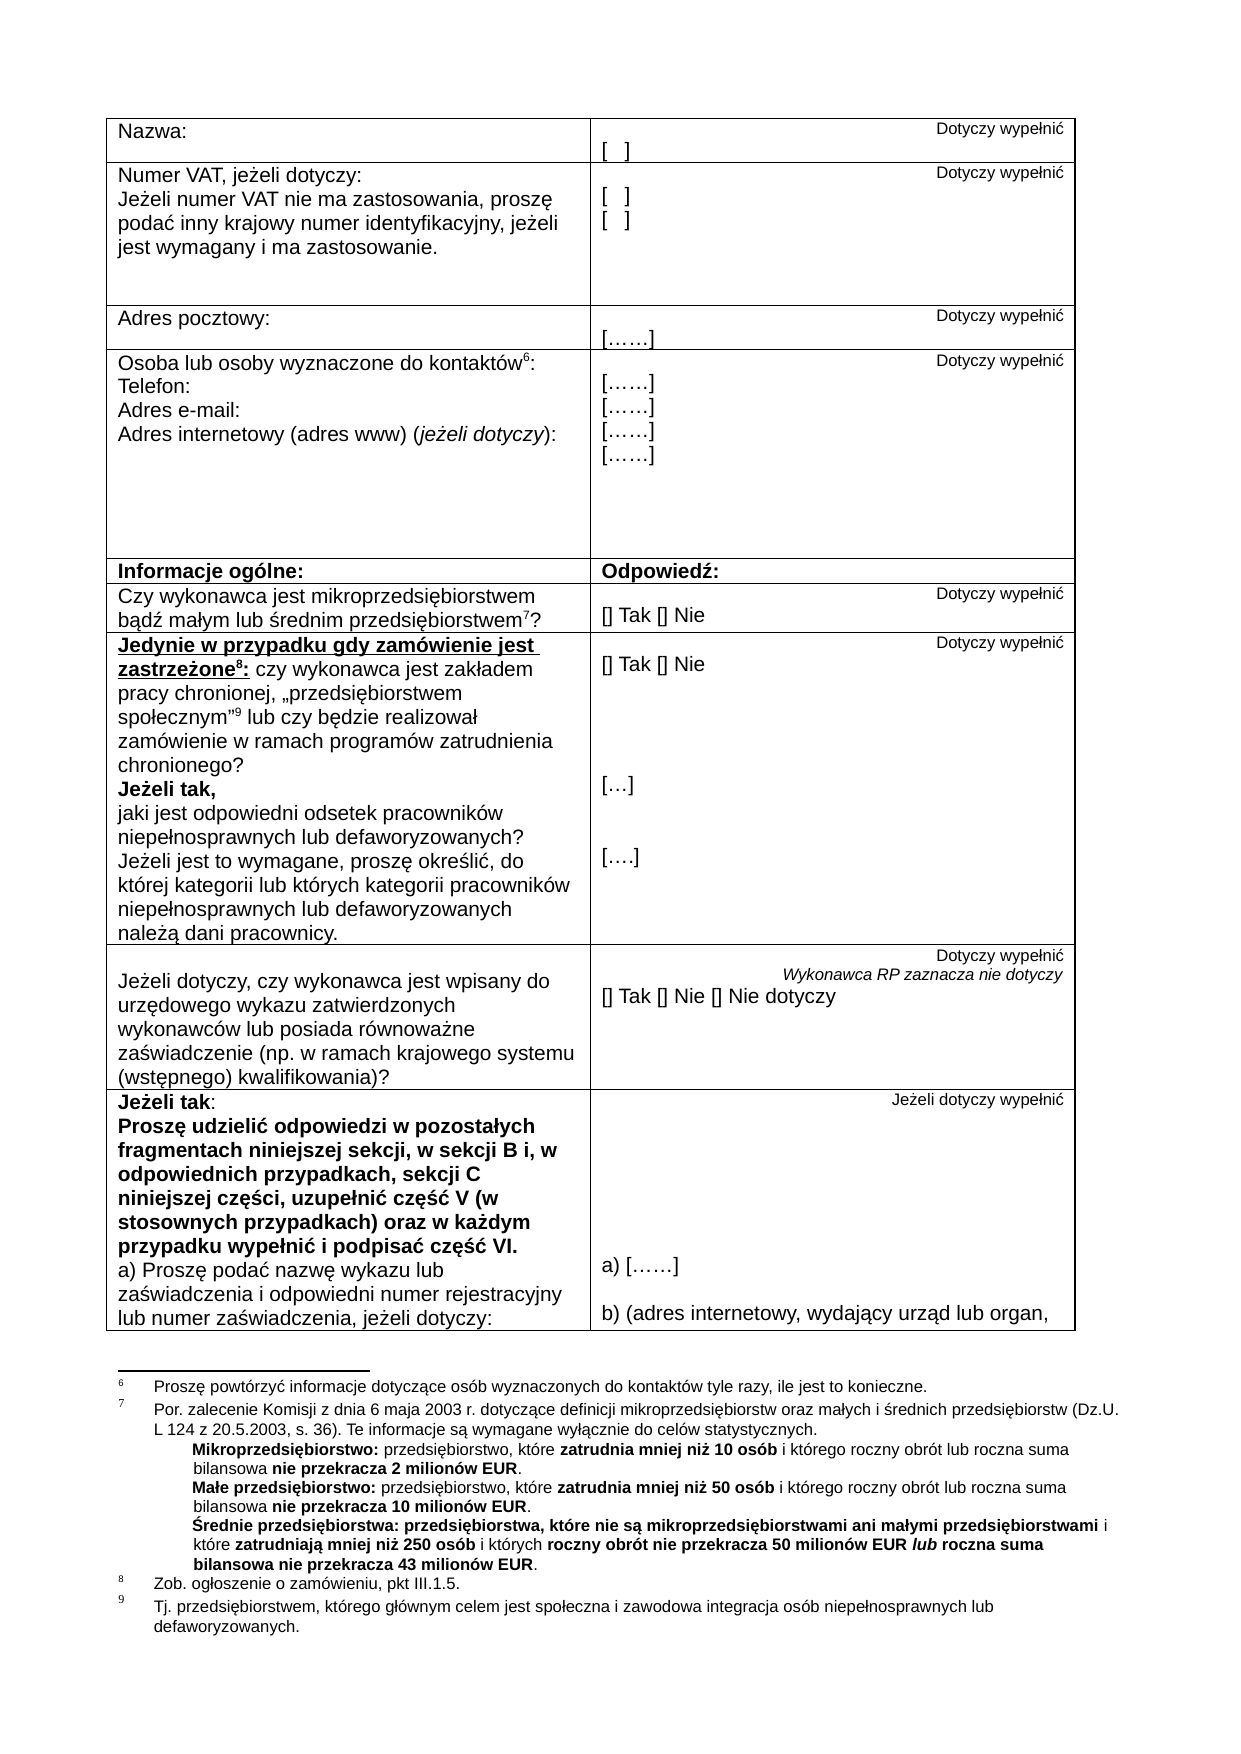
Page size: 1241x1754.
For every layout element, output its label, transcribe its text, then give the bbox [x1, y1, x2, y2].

table_cell Jedynie w przypadku gdy zamówienie jest zastrzeżone: czy wykonawca jest zakładem pracy chronionej, „przedsiębiorstwem społecznym” lub czy będzie realizował zamówienie w ramach programów zatrudnienia chronionego? Jeżeli tak, jaki jest odpowiedni odsetek pracowników niepełnosprawnych lub defaworyzowanych? Jeżeli jest to wymagane, proszę określić, do której kategorii lub których kategorii pracowników niepełnosprawnych lub defaworyzowanych należą dani pracownicy. [107, 633, 590, 944]
table_cell Czy wykonawca jest mikroprzedsiębiorstwem bądź małym lub średnim przedsiębiorstwem? [107, 584, 590, 632]
table_cell Osoba lub osoby wyznaczone do kontaktów: Telefon: Adres e-mail: Adres internetowy (adres www) (jeżeli dotyczy): [107, 350, 590, 558]
table_cell Dotyczy wypełnić [] Tak [] Nie […] [….] [591, 633, 1074, 944]
table_cell Adres pocztowy: [107, 306, 590, 349]
table_cell Jeżeli tak: Proszę udzielić odpowiedzi w pozostałych fragmentach niniejszej sekcji, w sekcji B i, w odpowiednich przypadkach, sekcji C niniejszej części, uzupełnić część V (w stosownych przypadkach) oraz w każdym przypadku wypełnić i podpisać część VI. a) Proszę podać nazwę wykazu lub zaświadczenia i odpowiedni numer rejestracyjny lub numer zaświadczenia, jeżeli dotyczy: [107, 1090, 590, 1330]
table_cell Jeżeli dotyczy, czy wykonawca jest wpisany do urzędowego wykazu zatwierdzonych wykonawców lub posiada równoważne zaświadczenie (np. w ramach krajowego systemu (wstępnego) kwalifikowania)? [107, 945, 590, 1089]
table_cell Dotyczy wypełnić [……] [591, 306, 1074, 349]
table_cell Nazwa: [107, 119, 590, 162]
table_cell Odpowiedź: [591, 559, 1074, 583]
table_cell Dotyczy wypełnić [ ] [ ] [591, 163, 1074, 305]
table_cell Dotyczy wypełnić Wykonawca RP zaznacza nie dotyczy [] Tak [] Nie [] Nie dotyczy [591, 945, 1074, 1089]
table_cell Numer VAT, jeżeli dotyczy: Jeżeli numer VAT nie ma zastosowania, proszę podać inny krajowy numer identyfikacyjny, jeżeli jest wymagany i ma zastosowanie. [107, 163, 590, 305]
table_cell Dotyczy wypełnić [ ] [591, 119, 1074, 162]
table_cell Jeżeli dotyczy wypełnić a) [……] b) (adres internetowy, wydający urząd lub organ, [591, 1090, 1074, 1330]
table_cell Dotyczy wypełnić [] Tak [] Nie [591, 584, 1074, 632]
table_cell Dotyczy wypełnić [……] [……] [……] [……] [591, 350, 1074, 558]
table_cell Informacje ogólne: [107, 559, 590, 583]
